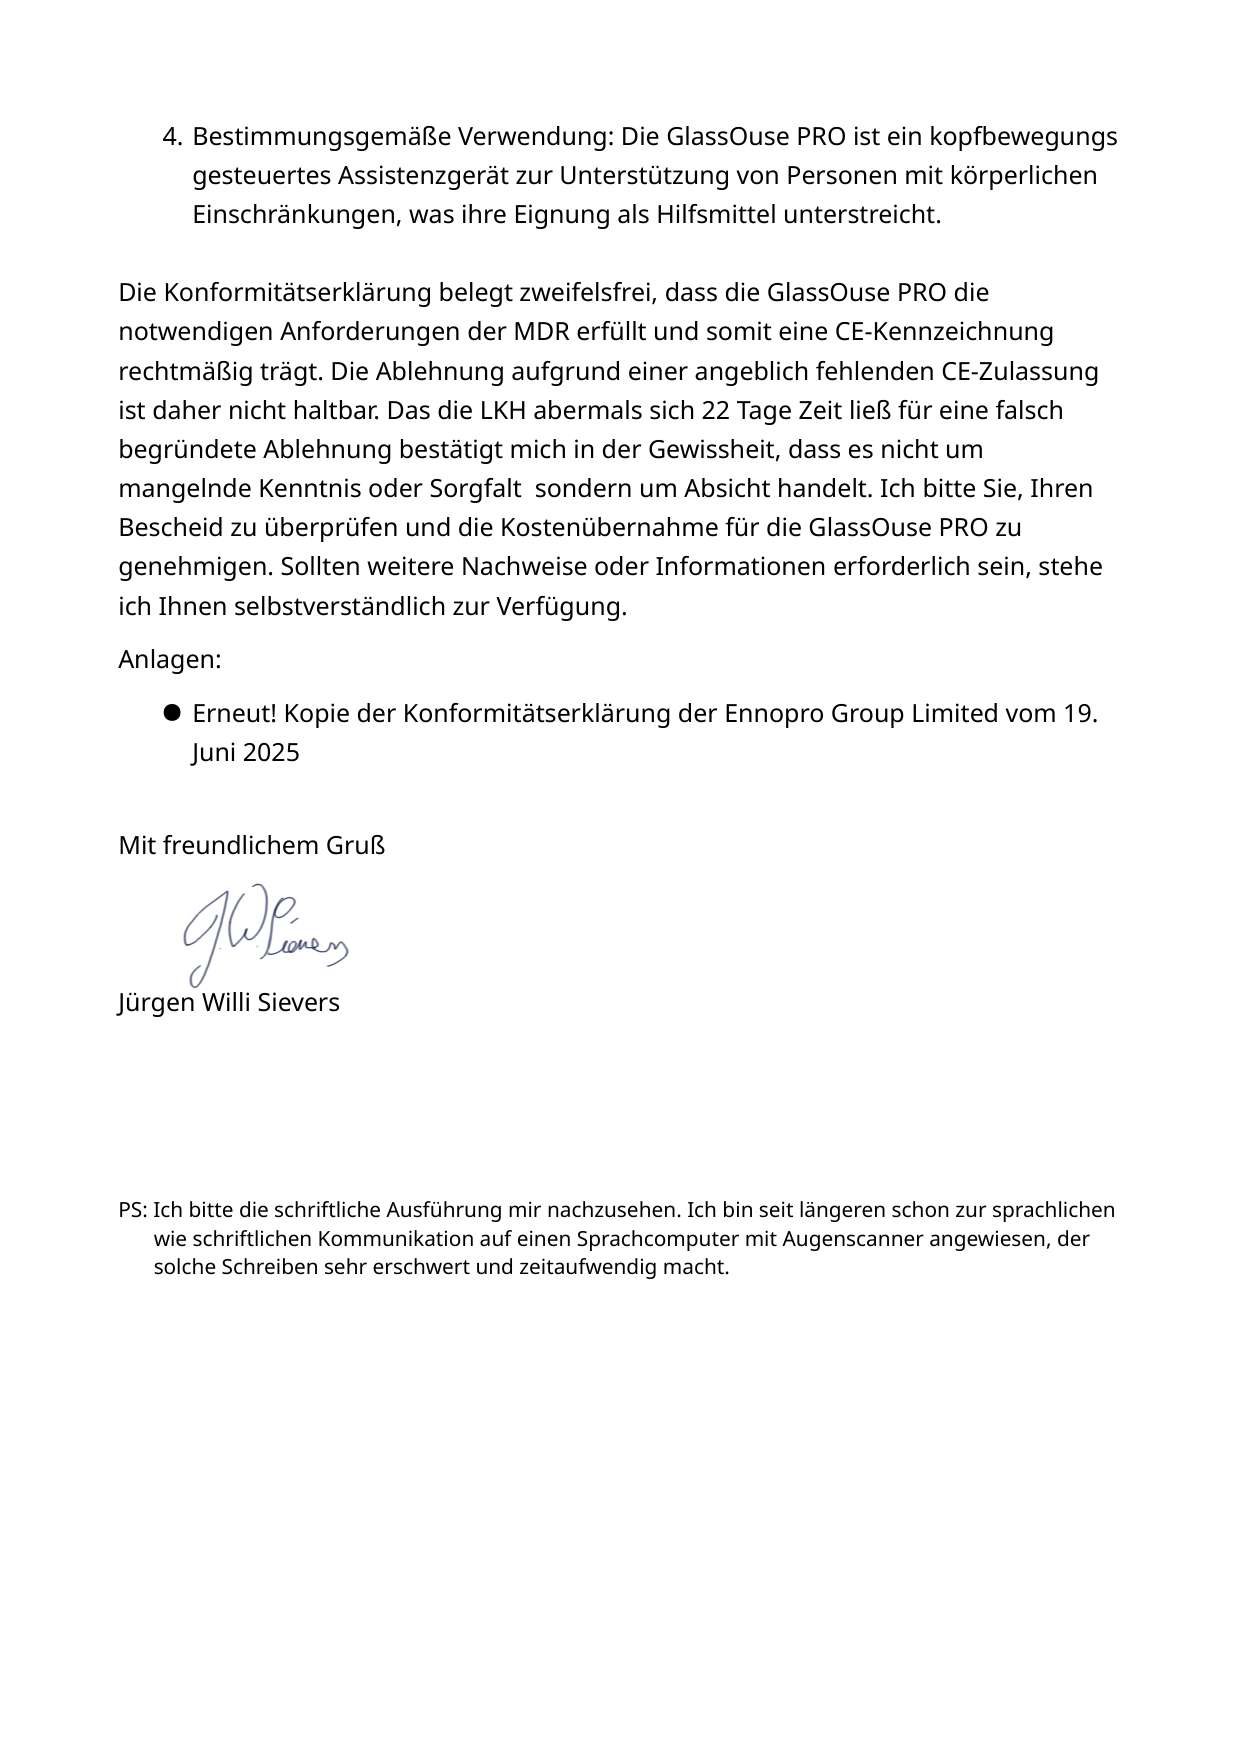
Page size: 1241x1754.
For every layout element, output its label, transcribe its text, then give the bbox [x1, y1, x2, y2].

text Jürgen Willi Sievers [118, 984, 169, 1018]
picture [169, 870, 370, 1021]
text Mit freundlichem Gruß [118, 828, 1122, 862]
text Anlagen: [118, 642, 1122, 676]
text Die Konformitätserklärung belegt zweifelsfrei, dass die GlassOuse PRO die notwendigen Anforderungen der MDR erfüllt und somit eine CE-Kennzeichnung rechtmäßig trägt. Die Ablehnung aufgrund einer angeblich fehlenden CE-Zulassung ist daher nicht haltbar. Das die LKH abermals sich 22 Tage Zeit ließ für eine falsch begründete Ablehnung bestätigt mich in der Gewissheit, dass es nicht um mangelnde Kenntnis oder Sorgfalt sondern um Absicht handelt. Ich bitte Sie, Ihren Bescheid zu überprüfen und die Kostenübernahme für die GlassOuse PRO zu genehmigen. Sollten weitere Nachweise oder Informationen erforderlich sein, stehe ich Ihnen selbstverständlich zur Verfügung. [118, 275, 1122, 622]
list Erneut! Kopie der Konformitätserklärung der Ennopro Group Limited vom 19. Juni 2025 [162, 696, 1122, 769]
list Bestimmungsgemäße Verwendung: Die GlassOuse PRO ist ein kopfbewegungs gesteuertes Assistenzgerät zur Unterstützung von Personen mit körperlichen Einschränkungen, was ihre Eignung als Hilfsmittel unterstreicht. [162, 118, 1122, 231]
text PS: Ich bitte die schriftliche Ausführung mir nachzusehen. Ich bin seit längeren schon zur sprachlichen wie schriftlichen Kommunikation auf einen Sprachcomputer mit Augenscanner angewiesen, der solche Schreiben sehr erschwert und zeitaufwendig macht. [118, 1196, 1122, 1281]
text Jürgen Willi Sievers [370, 984, 1122, 1018]
